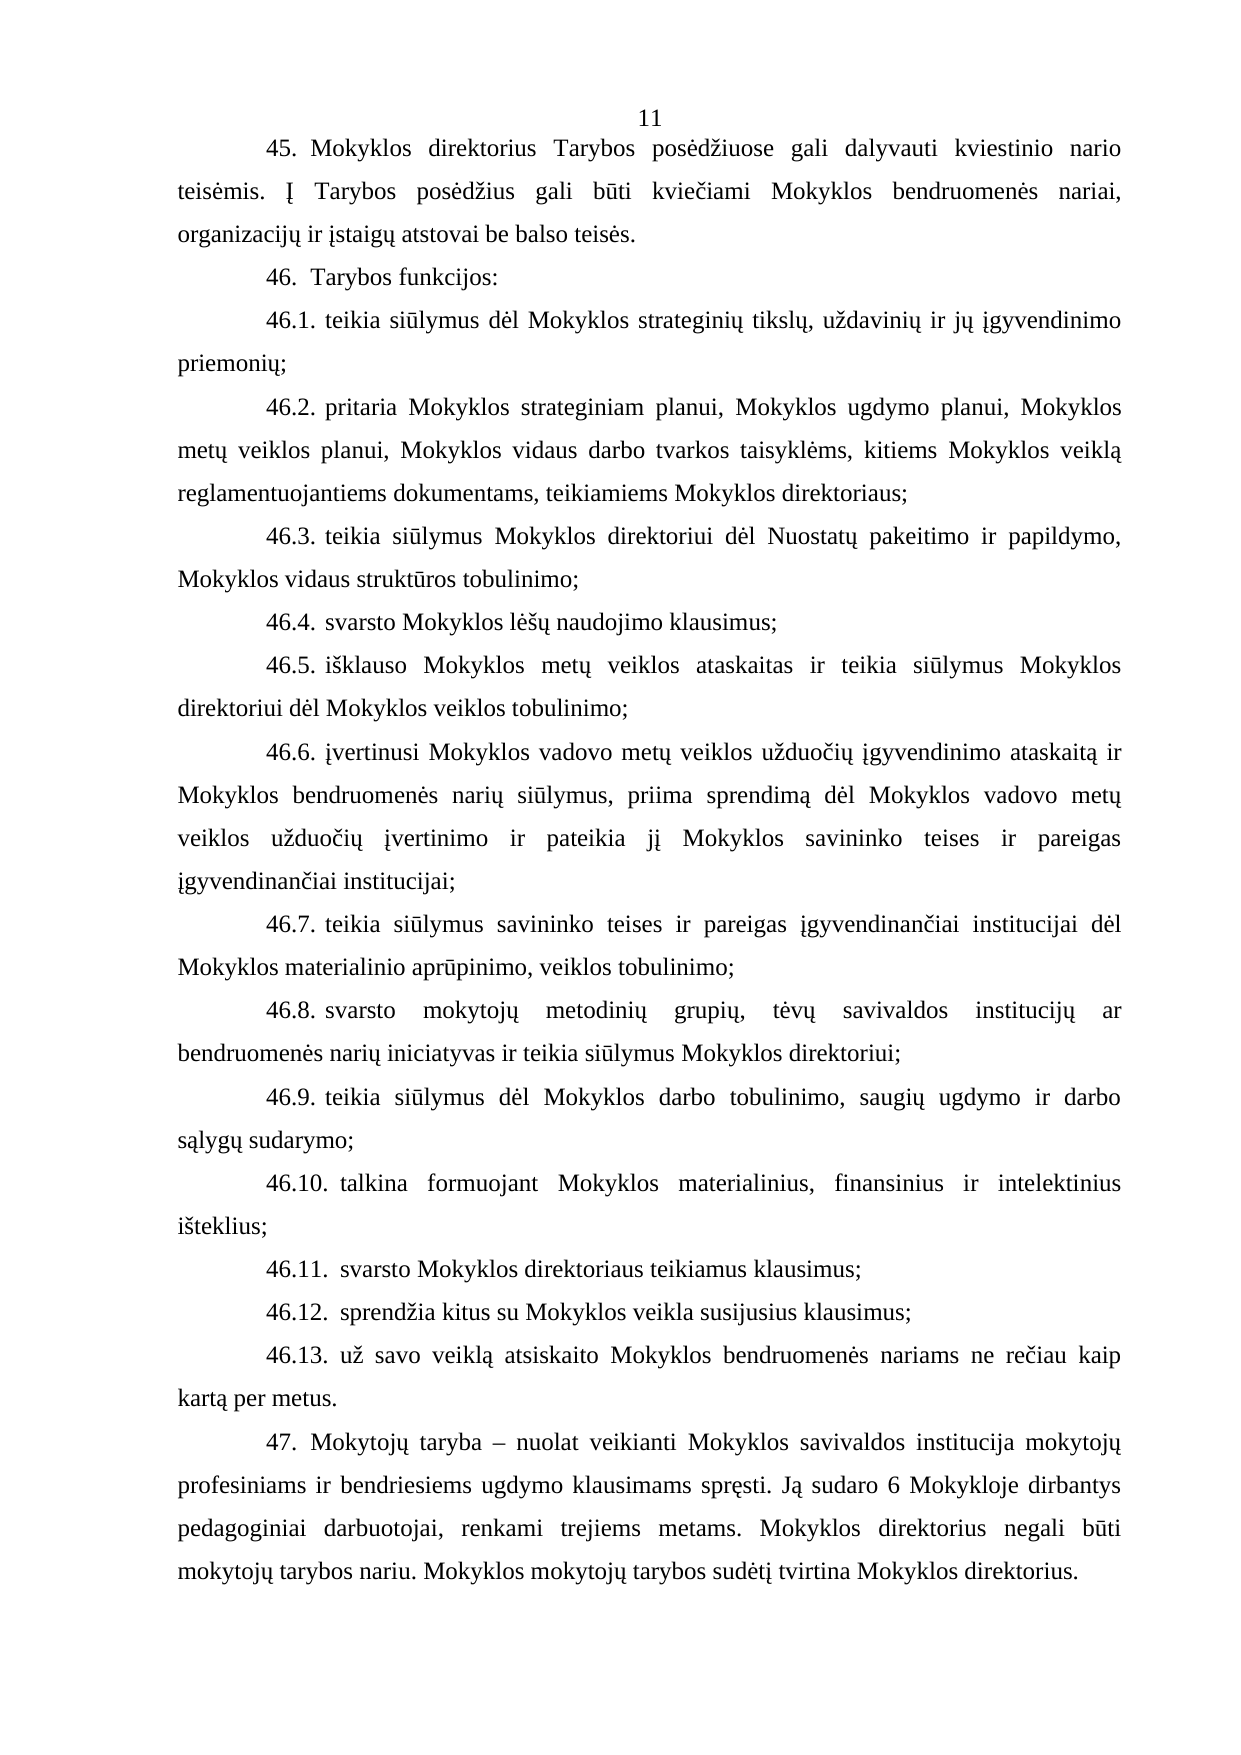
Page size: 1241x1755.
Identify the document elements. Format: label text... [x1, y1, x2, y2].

text 47. Mokytojų taryba – nuolat veikianti Mokyklos savivaldos institucija mokytojų profesiniams ir bendriesiems ugdymo klausimams spręsti. Ją sudaro 6 Mokykloje dirbantys pedagoginiai darbuotojai, renkami trejiems metams. Mokyklos direktorius negali būti mokytojų tarybos nariu. Mokyklos mokytojų tarybos sudėtį tvirtina Mokyklos direktorius. [177, 1427, 1122, 1585]
text 46.7. teikia siūlymus savininko teises ir pareigas įgyvendinančiai institucijai dėl Mokyklos materialinio aprūpinimo, veiklos tobulinimo; [177, 909, 1122, 981]
text 46.13. už savo veiklą atsiskaito Mokyklos bendruomenės nariams ne rečiau kaip kartą per metus. [177, 1340, 1122, 1412]
text 46.8. svarsto mokytojų metodinių grupių, tėvų savivaldos institucijų ar bendruomenės narių iniciatyvas ir teikia siūlymus Mokyklos direktoriui; [177, 995, 1122, 1067]
text 46. Tarybos funkcijos: [177, 262, 1122, 291]
text 46.4. svarsto Mokyklos lėšų naudojimo klausimus; [177, 607, 1122, 636]
text 46.9. teikia siūlymus dėl Mokyklos darbo tobulinimo, saugių ugdymo ir darbo sąlygų sudarymo; [177, 1082, 1122, 1153]
text 46.2. pritaria Mokyklos strateginiam planui, Mokyklos ugdymo planui, Mokyklos metų veiklos planui, Mokyklos vidaus darbo tvarkos taisyklėms, kitiems Mokyklos veiklą reglamentuojantiems dokumentams, teikiamiems Mokyklos direktoriaus; [177, 392, 1122, 507]
text 46.5. išklauso Mokyklos metų veiklos ataskaitas ir teikia siūlymus Mokyklos direktoriui dėl Mokyklos veiklos tobulinimo; [177, 650, 1122, 722]
text 46.6. įvertinusi Mokyklos vadovo metų veiklos užduočių įgyvendinimo ataskaitą ir Mokyklos bendruomenės narių siūlymus, priima sprendimą dėl Mokyklos vadovo metų veiklos užduočių įvertinimo ir pateikia jį Mokyklos savininko teises ir pareigas įgyvendinančiai institucijai; [177, 737, 1122, 895]
text 46.12. sprendžia kitus su Mokyklos veikla susijusius klausimus; [177, 1297, 1122, 1326]
text 46.3. teikia siūlymus Mokyklos direktoriui dėl Nuostatų pakeitimo ir papildymo, Mokyklos vidaus struktūros tobulinimo; [177, 521, 1122, 593]
text 46.10. talkina formuojant Mokyklos materialinius, finansinius ir intelektinius išteklius; [177, 1168, 1122, 1240]
text 45. Mokyklos direktorius Tarybos posėdžiuose gali dalyvauti kviestinio nario teisėmis. Į Tarybos posėdžius gali būti kviečiami Mokyklos bendruomenės nariai, organizacijų ir įstaigų atstovai be balso teisės. [177, 133, 1122, 248]
text 46.1. teikia siūlymus dėl Mokyklos strateginių tikslų, uždavinių ir jų įgyvendinimo priemonių; [177, 305, 1122, 377]
text 46.11. svarsto Mokyklos direktoriaus teikiamus klausimus; [177, 1254, 1122, 1283]
